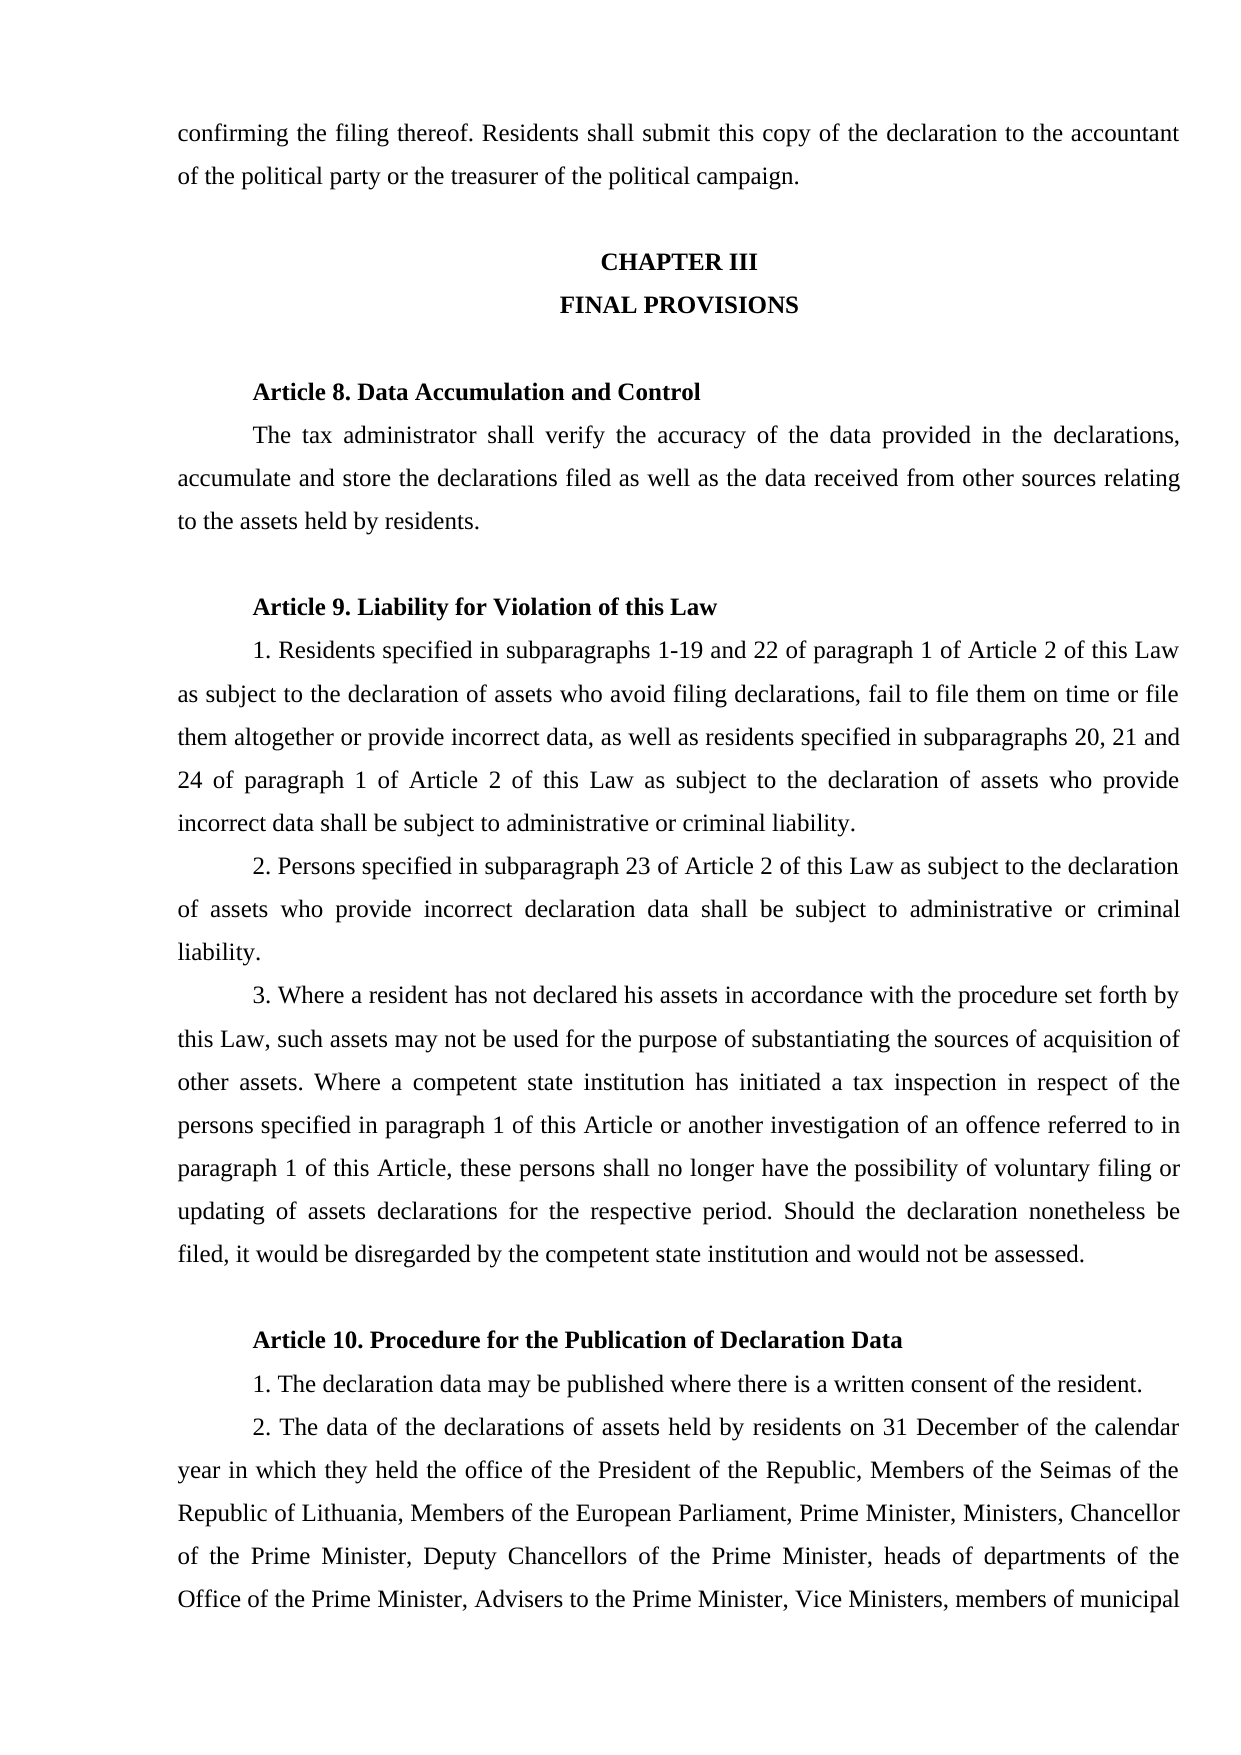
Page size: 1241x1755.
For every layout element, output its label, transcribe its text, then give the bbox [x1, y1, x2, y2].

text CHAPTER III [177, 247, 1181, 276]
text 1. Residents specified in subparagraphs 1-19 and 22 of paragraph 1 of Article 2 of this Law as subject to the declaration of assets who avoid filing declarations, fail to file them on time or file them altogether or provide incorrect data, as well as residents specified in subparagraphs 20, 21 and 24 of paragraph 1 of Article 2 of this Law as subject to the declaration of assets who provide incorrect data shall be subject to administrative or criminal liability. [177, 636, 1181, 837]
text 2. The data of the declarations of assets held by residents on 31 December of the calendar year in which they held the office of the President of the Republic, Members of the Seimas of the Republic of Lithuania, Members of the European Parliament, Prime Minister, Ministers, Chancellor of the Prime Minister, Deputy Chancellors of the Prime Minister, heads of departments of the Office of the Prime Minister, Advisers to the Prime Minister, Vice Ministers, members of municipal [177, 1412, 1181, 1613]
text FINAL PROVISIONS [177, 291, 1181, 319]
text Article 10. Procedure for the Publication of Declaration Data [177, 1326, 1181, 1354]
text Article 9. Liability for Violation of this Law [177, 592, 1181, 621]
text 1. The declaration data may be published where there is a written consent of the resident. [177, 1369, 1181, 1397]
text Article 8. Data Accumulation and Control [177, 377, 1181, 406]
text confirming the filing thereof. Residents shall submit this copy of the declaration to the accountant of the political party or the treasurer of the political campaign. [177, 118, 1181, 190]
text The tax administrator shall verify the accuracy of the data provided in the declarations, accumulate and store the declarations filed as well as the data received from other sources relating to the assets held by residents. [177, 420, 1181, 535]
text 3. Where a resident has not declared his assets in accordance with the procedure set forth by this Law, such assets may not be used for the purpose of substantiating the sources of acquisition of other assets. Where a competent state institution has initiated a tax inspection in respect of the persons specified in paragraph 1 of this Article or another investigation of an offence referred to in paragraph 1 of this Article, these persons shall no longer have the possibility of voluntary filing or updating of assets declarations for the respective period. Should the declaration nonetheless be filed, it would be disregarded by the competent state institution and would not be assessed. [177, 981, 1181, 1268]
text 2. Persons specified in subparagraph 23 of Article 2 of this Law as subject to the declaration of assets who provide incorrect declaration data shall be subject to administrative or criminal liability. [177, 851, 1181, 966]
